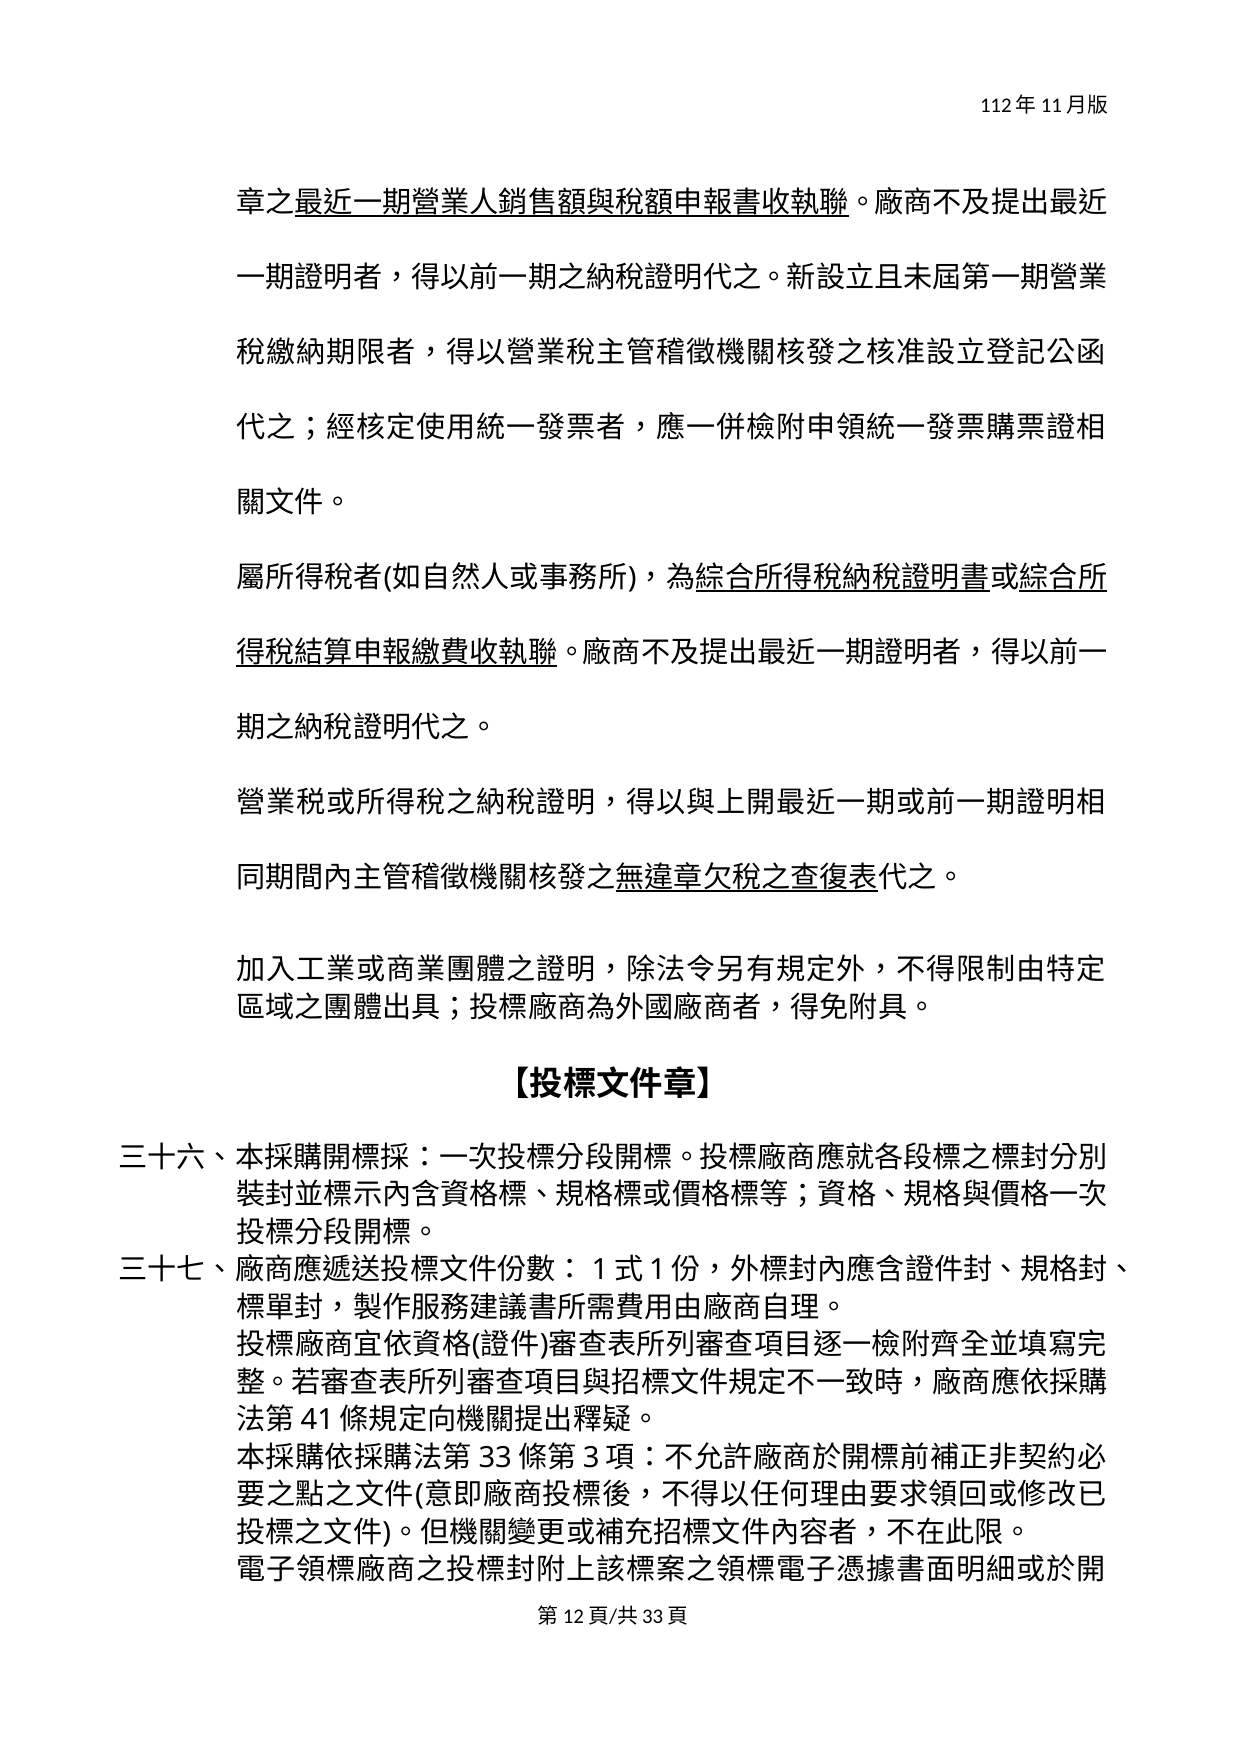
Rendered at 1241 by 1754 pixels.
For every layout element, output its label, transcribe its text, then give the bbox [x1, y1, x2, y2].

text 營業税或所得稅之納稅證明，得以與上開最近一期或前一期證明相同期間內主管稽徵機關核發之無違章欠稅之查復表代之。 [236, 762, 1107, 912]
text 本採購依採購法第33條第3項：不允許廠商於開標前補正非契約必要之點之文件(意即廠商投標後，不得以任何理由要求領回或修改已投標之文件)。但機關變更或補充招標文件內容者，不在此限。 [236, 1437, 1107, 1550]
list 本採購開標採：一次投標分段開標。投標廠商應就各段標之標封分別裝封並標示內含資格標、規格標或價格標等；資格、規格與價格一次投標分段開標。 [118, 1137, 1107, 1250]
text 電子領標廠商之投標封附上該標案之領標電子憑據書面明細或於開 [236, 1550, 1107, 1587]
text 章之最近一期營業人銷售額與稅額申報書收執聯。廠商不及提出最近一期證明者，得以前一期之納稅證明代之。新設立且未屆第一期營業稅繳納期限者，得以營業稅主管稽徵機關核發之核准設立登記公函代之；經核定使用統一發票者，應一併檢附申領統一發票購票證相關文件。 [236, 162, 1107, 537]
list 廠商應遞送投標文件份數： 1式1份，外標封內應含證件封、規格封、標單封，製作服務建議書所需費用由廠商自理。 [118, 1250, 1107, 1325]
subtitle 【投標文件章】 [118, 1043, 1107, 1118]
text 投標廠商宜依資格(證件)審查表所列審查項目逐一檢附齊全並填寫完整。若審查表所列審查項目與招標文件規定不一致時，廠商應依採購法第41條規定向機關提出釋疑。 [236, 1325, 1107, 1437]
text 屬所得稅者(如自然人或事務所)，為綜合所得稅納稅證明書或綜合所得稅結算申報繳費收執聯。廠商不及提出最近一期證明者，得以前一期之納稅證明代之。 [236, 537, 1107, 762]
text 加入工業或商業團體之證明，除法令另有規定外，不得限制由特定區域之團體出具；投標廠商為外國廠商者，得免附具。 [236, 950, 1107, 1025]
